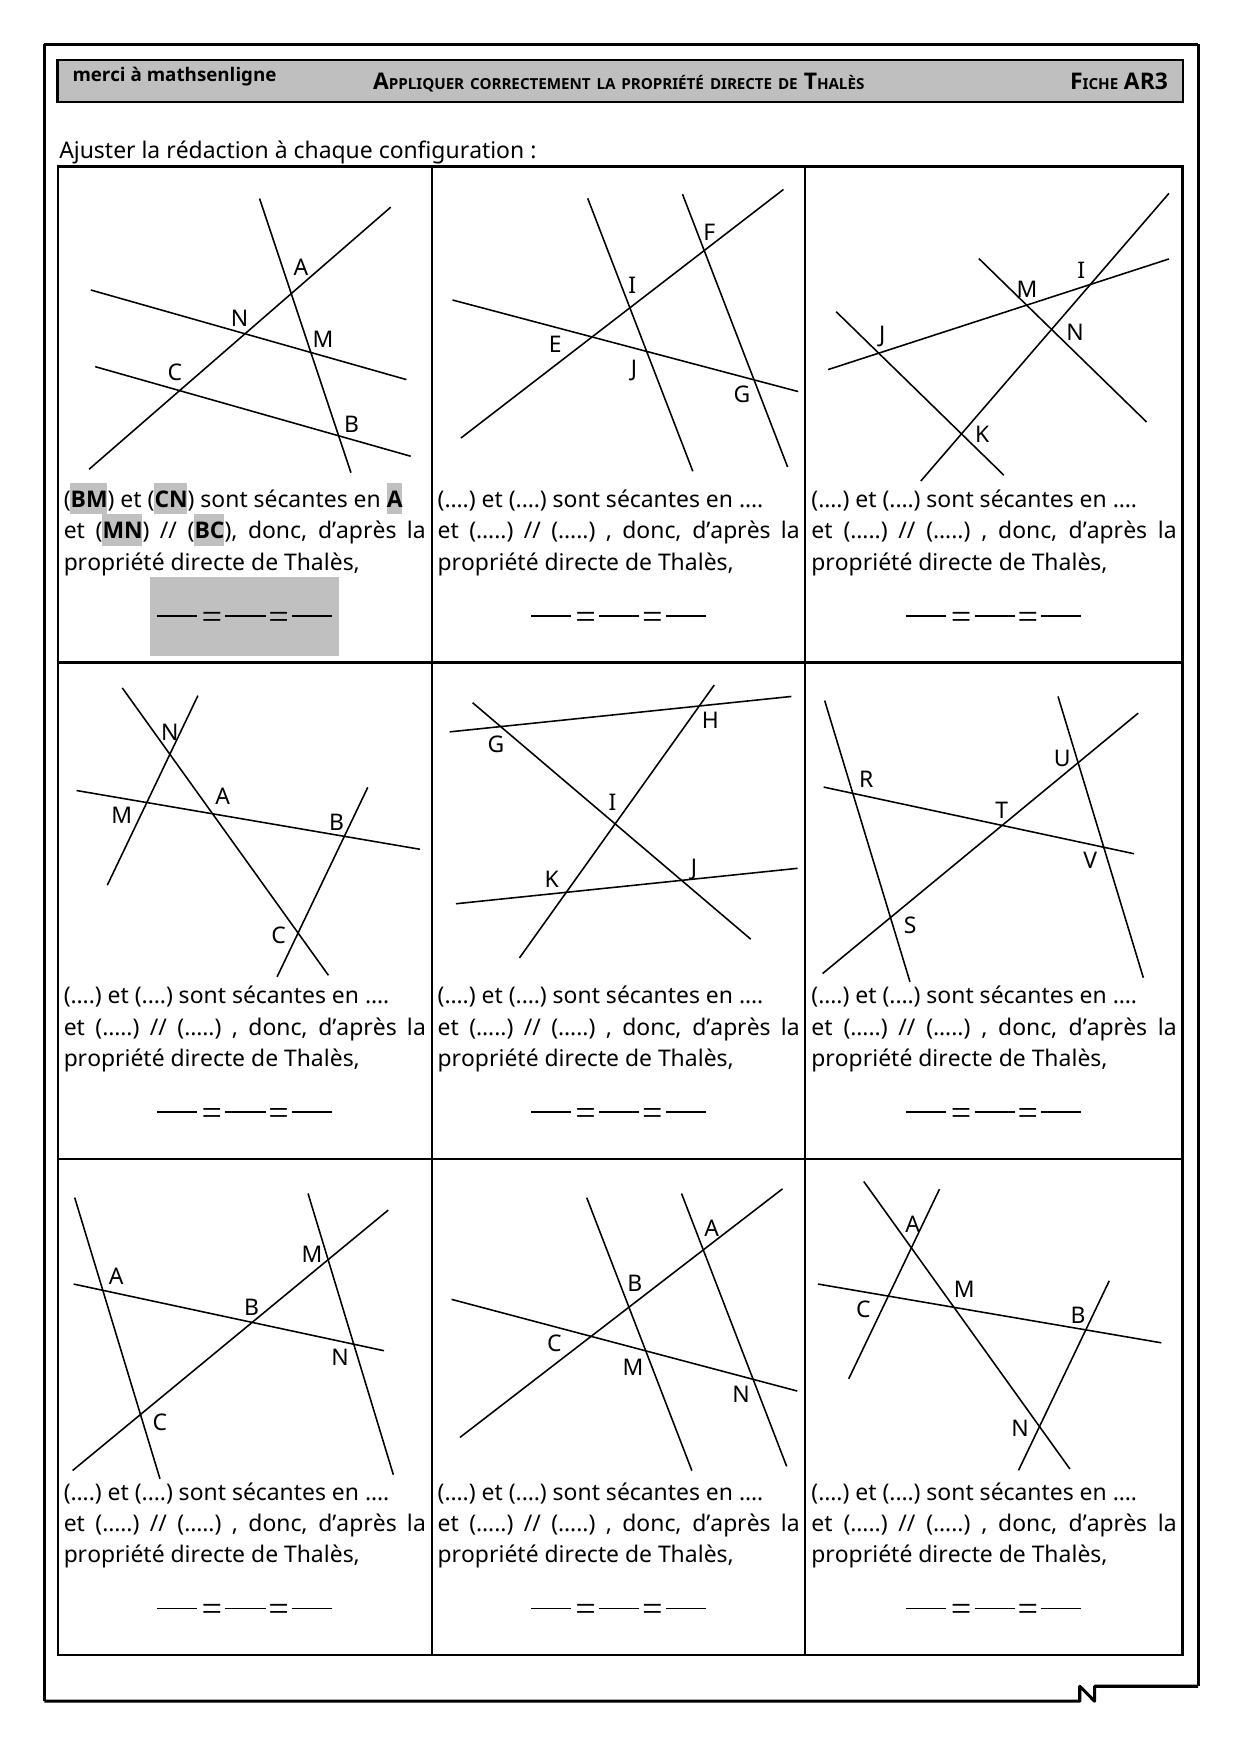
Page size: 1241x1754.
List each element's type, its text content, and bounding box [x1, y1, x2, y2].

table_cell (….) et (.…) sont sécantes en .… et (…..) // (…..) , donc, d’après la propriété directe de Thalès, [433, 1160, 804, 1654]
table_cell (….) et (.…) sont sécantes en .… et (…..) // (…..) , donc, d’après la propriété directe de Thalès, [59, 664, 431, 1158]
table_cell (….) et (.…) sont sécantes en .… et (…..) // (…..) , donc, d’après la propriété directe de Thalès, [806, 664, 1181, 1158]
table_cell (….) et (.…) sont sécantes en .… et (…..) // (…..) , donc, d’après la propriété directe de Thalès, [59, 1160, 431, 1654]
table_header (….) et (.…) sont sécantes en .… et (…..) // (…..) , donc, d’après la propriété directe de Thalès, [433, 168, 804, 661]
table_cell (….) et (.…) sont sécantes en .… et (…..) // (…..) , donc, d’après la propriété directe de Thalès, [433, 664, 804, 1158]
table_header (BM) et (CN) sont sécantes en A et (MN) // (BC), donc, d’après la propriété directe de Thalès, [59, 168, 431, 661]
table_header (….) et (.…) sont sécantes en .… et (…..) // (…..) , donc, d’après la propriété directe de Thalès, [806, 168, 1181, 661]
table_cell (….) et (.…) sont sécantes en .… et (…..) // (…..) , donc, d’après la propriété directe de Thalès, [806, 1160, 1181, 1654]
text Ajuster la rédaction à chaque configuration : [59, 134, 1181, 165]
